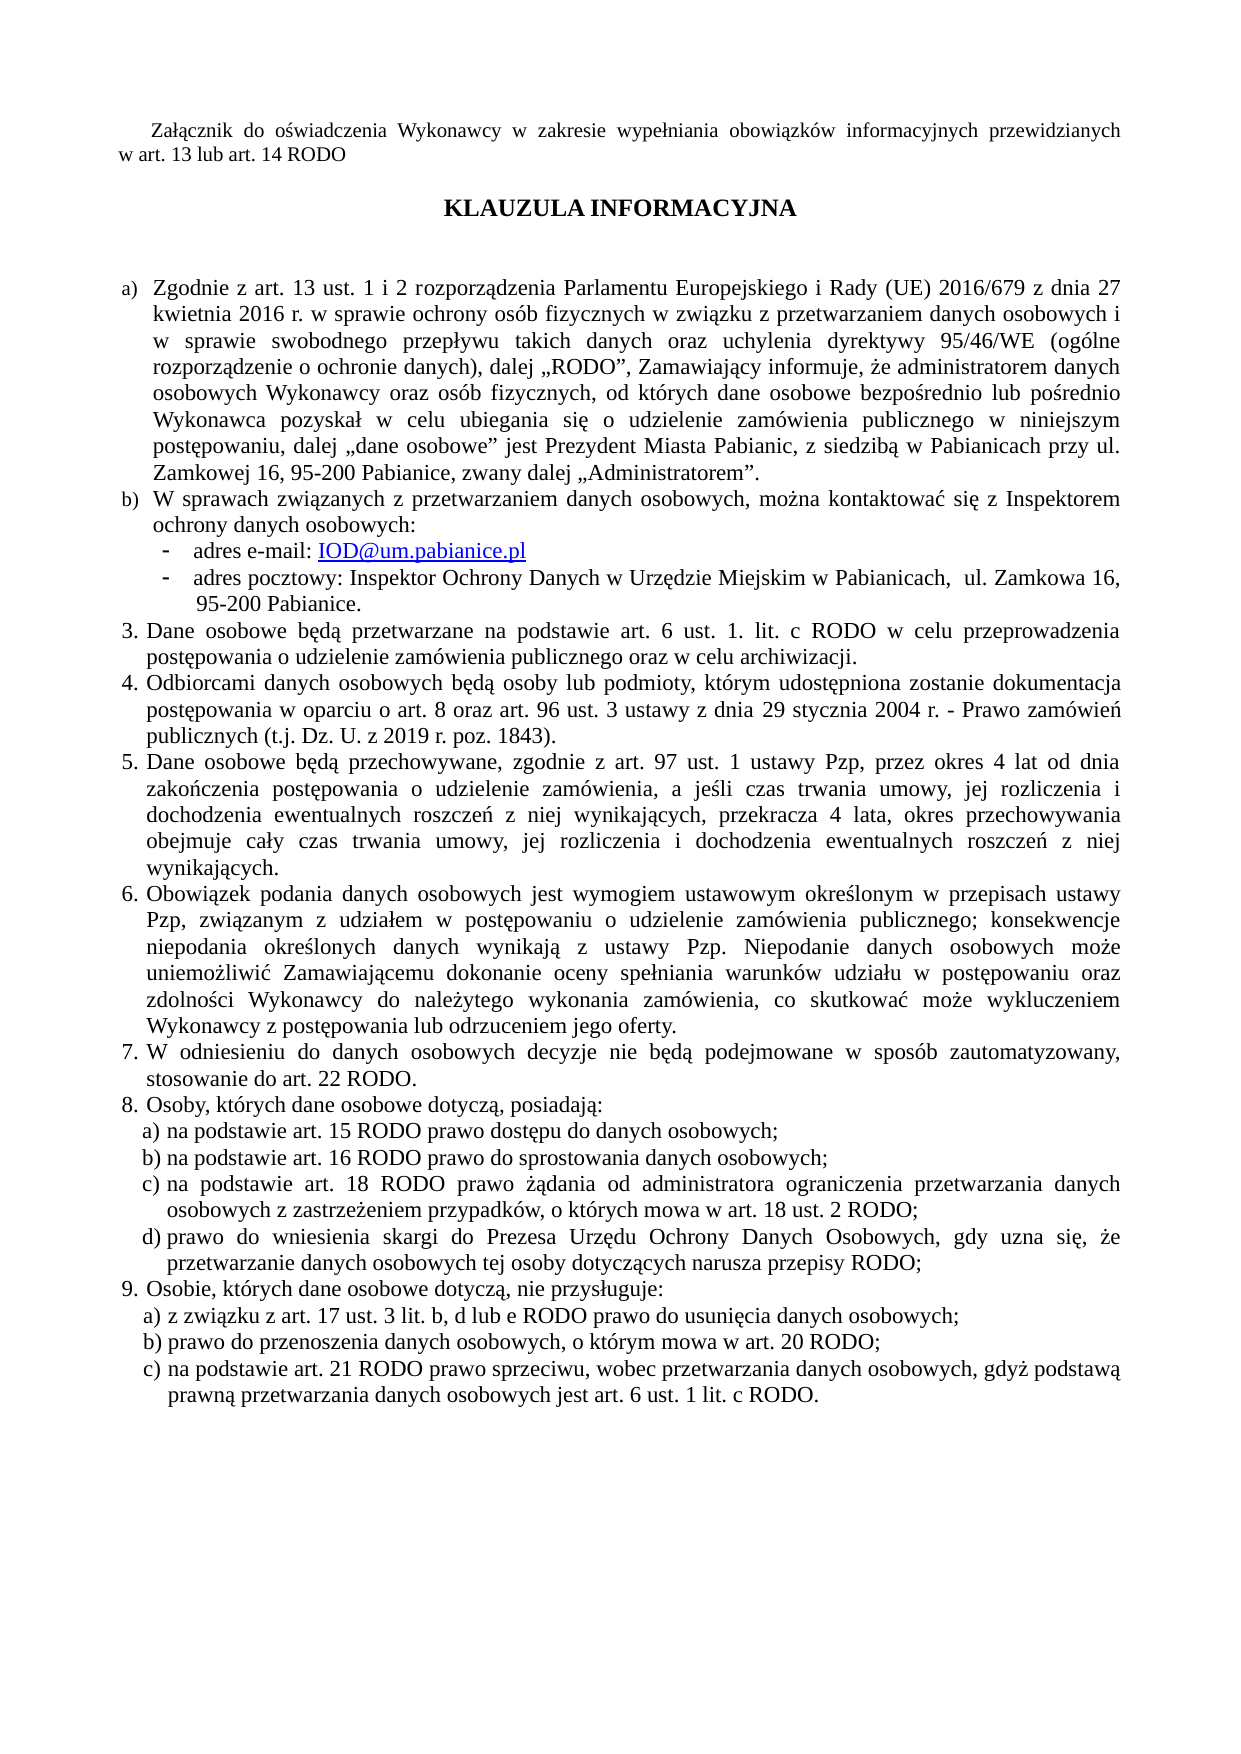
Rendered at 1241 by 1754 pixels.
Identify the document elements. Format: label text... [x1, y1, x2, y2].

list na podstawie art. 16 RODO prawo do sprostowania danych osobowych; [142, 1144, 1122, 1170]
list Obowiązek podania danych osobowych jest wymogiem ustawowym określonym w przepisach ustawy Pzp, związanym z udziałem w postępowaniu o udzielenie zamówienia publicznego; konsekwencje niepodania określonych danych wynikają z ustawy Pzp. Niepodanie danych osobowych może uniemożliwić Zamawiającemu dokonanie oceny spełniania warunków udziału w postępowaniu oraz zdolności Wykonawcy do należytego wykonania zamówienia, co skutkować może wykluczeniem Wykonawcy z postępowania lub odrzuceniem jego oferty. [121, 880, 1122, 1038]
list Osoby, których dane osobowe dotyczą, posiadają: [121, 1091, 1122, 1117]
list prawo do przenoszenia danych osobowych, o którym mowa w art. 20 RODO; [143, 1328, 1122, 1354]
list na podstawie art. 21 RODO prawo sprzeciwu, wobec przetwarzania danych osobowych, gdyż podstawą prawną przetwarzania danych osobowych jest art. 6 ust. 1 lit. c RODO. [143, 1354, 1122, 1407]
list na podstawie art. 18 RODO prawo żądania od administratora ograniczenia przetwarzania danych osobowych z zastrzeżeniem przypadków, o których mowa w art. 18 ust. 2 RODO; [142, 1170, 1122, 1223]
list adres e-mail: IOD@um.pabianice.pl [162, 538, 1122, 564]
list Dane osobowe będą przetwarzane na podstawie art. 6 ust. 1. lit. c RODO w celu przeprowadzenia postępowania o udzielenie zamówienia publicznego oraz w celu archiwizacji. [121, 617, 1122, 669]
list Dane osobowe będą przechowywane, zgodnie z art. 97 ust. 1 ustawy Pzp, przez okres 4 lat od dnia zakończenia postępowania o udzielenie zamówienia, a jeśli czas trwania umowy, jej rozliczenia i dochodzenia ewentualnych roszczeń z niej wynikających, przekracza 4 lata, okres przechowywania obejmuje cały czas trwania umowy, jej rozliczenia i dochodzenia ewentualnych roszczeń z niej wynikających. [121, 748, 1122, 880]
list Zgodnie z art. 13 ust. 1 i 2 rozporządzenia Parlamentu Europejskiego i Rady (UE) 2016/679 z dnia 27 kwietnia 2016 r. w sprawie ochrony osób fizycznych w związku z przetwarzaniem danych osobowych i w sprawie swobodnego przepływu takich danych oraz uchylenia dyrektywy 95/46/WE (ogólne rozporządzenie o ochronie danych), dalej „RODO”, Zamawiający informuje, że administratorem danych osobowych Wykonawcy oraz osób fizycznych, od których dane osobowe bezpośrednio lub pośrednio Wykonawca pozyskał w celu ubiegania się o udzielenie zamówienia publicznego w niniejszym postępowaniu, dalej „dane osobowe” jest Prezydent Miasta Pabianic, z siedzibą w Pabianicach przy ul. Zamkowej 16, 95-200 Pabianice, zwany dalej „Administratorem”. [121, 274, 1122, 485]
list na podstawie art. 15 RODO prawo dostępu do danych osobowych; [142, 1117, 1122, 1144]
list z związku z art. 17 ust. 3 lit. b, d lub e RODO prawo do usunięcia danych osobowych; [143, 1302, 1122, 1328]
list Odbiorcami danych osobowych będą osoby lub podmioty, którym udostępniona zostanie dokumentacja postępowania w oparciu o art. 8 oraz art. 96 ust. 3 ustawy z dnia 29 stycznia 2004 r. - Prawo zamówień publicznych (t.j. Dz. U. z 2019 r. poz. 1843). [121, 669, 1122, 748]
list prawo do wniesienia skargi do Prezesa Urzędu Ochrony Danych Osobowych, gdy uzna się, że przetwarzanie danych osobowych tej osoby dotyczących narusza przepisy RODO; [142, 1223, 1122, 1276]
list W odniesieniu do danych osobowych decyzje nie będą podejmowane w sposób zautomatyzowany, stosowanie do art. 22 RODO. [121, 1038, 1122, 1091]
list adres pocztowy: Inspektor Ochrony Danych w Urzędzie Miejskim w Pabianicach, ul. Zamkowa 16, 95-200 Pabianice. [162, 564, 1122, 617]
text KLAUZULA INFORMACYJNA [118, 193, 1122, 221]
text Załącznik do oświadczenia Wykonawcy w zakresie wypełniania obowiązków informacyjnych przewidzianych w art. 13 lub art. 14 RODO [118, 118, 1122, 166]
list Osobie, których dane osobowe dotyczą, nie przysługuje: [121, 1276, 1122, 1302]
list W sprawach związanych z przetwarzaniem danych osobowych, można kontaktować się z Inspektorem ochrony danych osobowych: [121, 485, 1122, 538]
